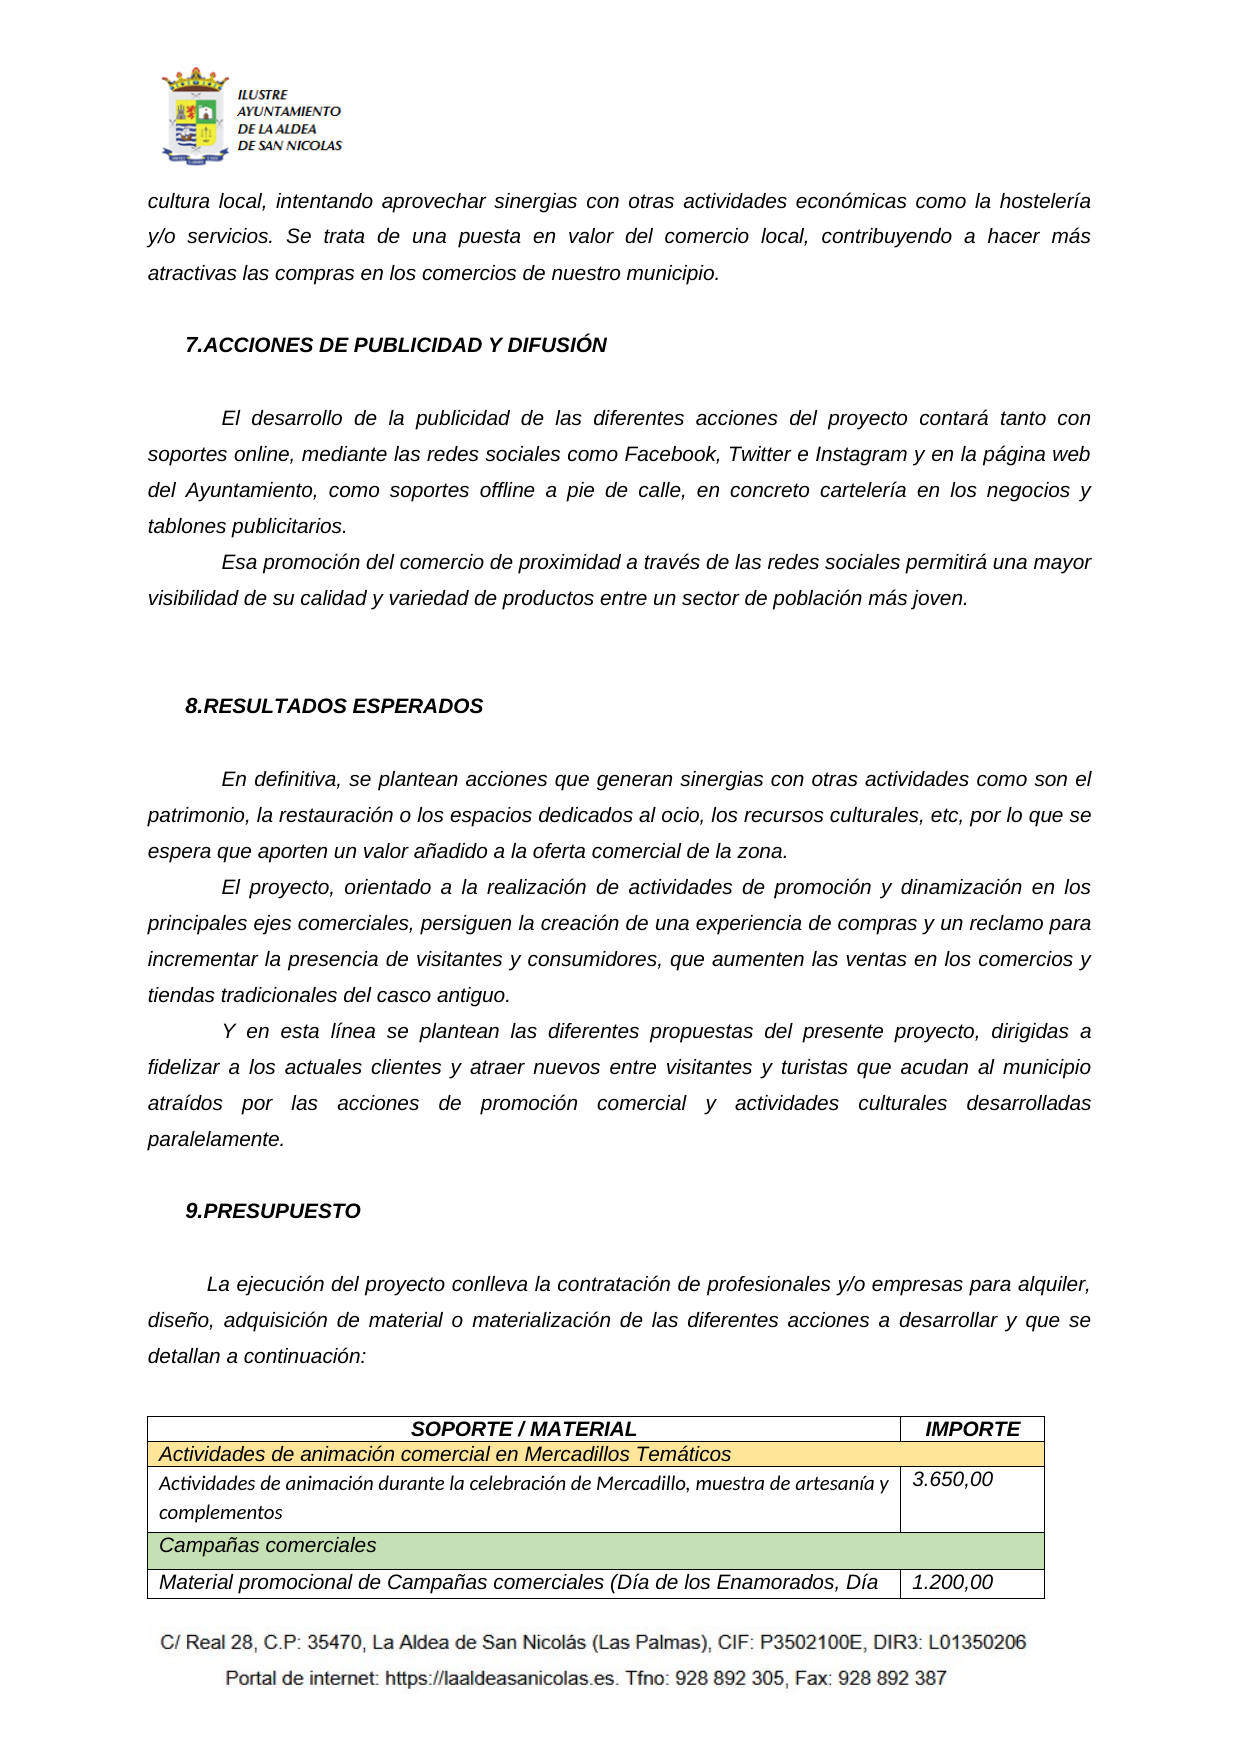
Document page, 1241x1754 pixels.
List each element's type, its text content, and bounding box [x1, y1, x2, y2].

table_cell Campañas comerciales [148, 1533, 1044, 1569]
table_cell 3.650,00 [901, 1467, 1044, 1532]
table_header IMPORTE [901, 1417, 1044, 1441]
picture [148, 1626, 1034, 1694]
text El desarrollo de la publicidad de las diferentes acciones del proyecto contará tanto con soportes online, mediante las redes sociales como Facebook, Twitter e Instagram y en la página web del Ayuntamiento, como soportes offline a pie de calle, en concreto cartelería en los negocios y tablones publicitarios. [148, 406, 1093, 538]
table_cell Actividades de animación comercial en Mercadillos Temáticos [148, 1442, 1044, 1466]
text Esa promoción del comercio de proximidad a través de las redes sociales permitirá una mayor visibilidad de su calidad y variedad de productos entre un sector de población más joven. [148, 550, 1093, 609]
list RESULTADOS ESPERADOS [185, 693, 1093, 719]
text La ejecución del proyecto conlleva la contratación de profesionales y/o empresas para alquiler, diseño, adquisición de material o materialización de las diferentes acciones a desarrollar y que se detallan a continuación: [148, 1272, 1093, 1368]
table_header SOPORTE / MATERIAL [148, 1417, 900, 1441]
table_cell Actividades de animación durante la celebración de Mercadillo, muestra de artesanía y complementos [148, 1467, 900, 1532]
text El proyecto, orientado a la realización de actividades de promoción y dinamización en los principales ejes comerciales, persiguen la creación de una experiencia de compras y un reclamo para incrementar la presencia de visitantes y consumidores, que aumenten las ventas en los comercios y tiendas tradicionales del casco antiguo. [148, 875, 1093, 1007]
list PRESUPUESTO [185, 1198, 1093, 1224]
text En definitiva, se plantean acciones que generan sinergias con otras actividades como son el patrimonio, la restauración o los espacios dedicados al ocio, los recursos culturales, etc, por lo que se espera que aporten un valor añadido a la oferta comercial de la zona. [148, 767, 1093, 863]
list ACCIONES DE PUBLICIDAD Y DIFUSIÓN [185, 332, 1093, 357]
table_cell Material promocional de Campañas comerciales (Día de los Enamorados, Día [148, 1570, 900, 1597]
text Y en esta línea se plantean las diferentes propuestas del presente proyecto, dirigidas a fidelizar a los actuales clientes y atraer nuevos entre visitantes y turistas que acudan al municipio atraídos por las acciones de promoción comercial y actividades culturales desarrolladas paralelamente. [148, 1019, 1093, 1151]
picture [148, 59, 358, 173]
table_cell 1.200,00 [901, 1570, 1044, 1597]
text cultura local, intentando aprovechar sinergias con otras actividades económicas como la hostelería y/o servicios. Se trata de una puesta en valor del comercio local, contribuyendo a hacer más atractivas las compras en los comercios de nuestro municipio. [148, 188, 1093, 284]
